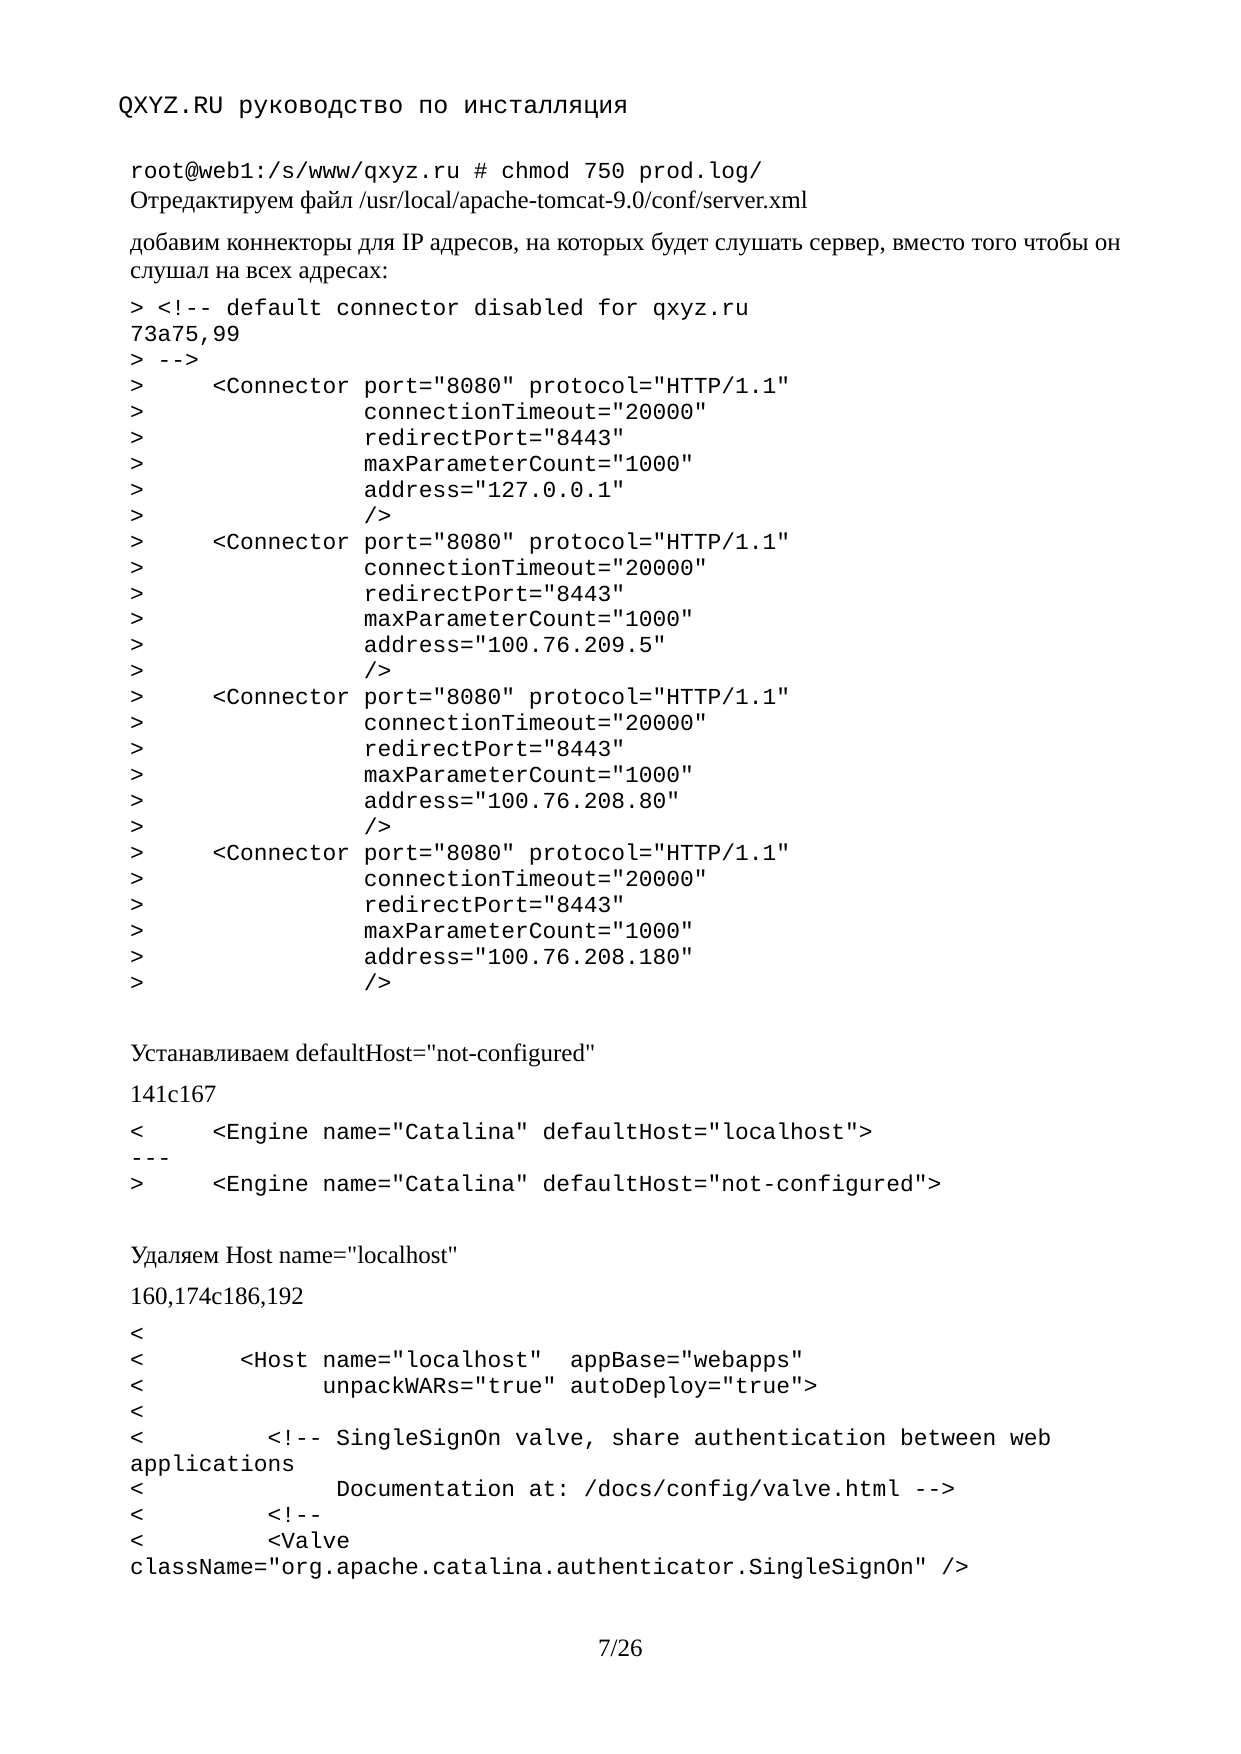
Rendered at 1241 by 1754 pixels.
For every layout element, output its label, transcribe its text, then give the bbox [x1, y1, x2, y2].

text > redirectPort="8443" [130, 893, 1122, 919]
text > connectionTimeout="20000" [130, 867, 1122, 893]
text > maxParameterCount="1000" [130, 452, 1122, 478]
text > connectionTimeout="20000" [130, 712, 1122, 737]
text > <!-- default connector disabled for qxyz.ru [130, 297, 1122, 322]
text > connectionTimeout="20000" [130, 556, 1122, 582]
text > <Connector port="8080" protocol="HTTP/1.1" [130, 530, 1122, 556]
text < Documentation at: /docs/config/valve.html --> [130, 1478, 1122, 1504]
text < [130, 1400, 1122, 1426]
text > redirectPort="8443" [130, 737, 1122, 763]
text > address="100.76.209.5" [130, 634, 1122, 660]
text < <Valve className="org.apache.catalina.authenticator.SingleSignOn" /> [130, 1530, 1122, 1582]
text > redirectPort="8443" [130, 426, 1122, 452]
text < <!-- SingleSignOn valve, share authentication between web applications [130, 1426, 1122, 1478]
text 160,174c186,192 [130, 1281, 1122, 1310]
text > maxParameterCount="1000" [130, 919, 1122, 945]
text > --> [130, 348, 1122, 374]
text > <Connector port="8080" protocol="HTTP/1.1" [130, 374, 1122, 400]
text < <!-- [130, 1504, 1122, 1530]
text > address="127.0.0.1" [130, 478, 1122, 504]
text root@web1:/s/www/qxyz.ru # chmod 750 prod.log/ [130, 159, 1122, 185]
text > /> [130, 815, 1122, 841]
text > connectionTimeout="20000" [130, 400, 1122, 426]
text < <Engine name="Catalina" defaultHost="localhost"> [130, 1121, 1122, 1147]
text < [130, 1322, 1122, 1348]
text > redirectPort="8443" [130, 582, 1122, 608]
text > address="100.76.208.180" [130, 945, 1122, 971]
text > maxParameterCount="1000" [130, 608, 1122, 634]
text < <Host name="localhost" appBase="webapps" [130, 1348, 1122, 1374]
text Удаляем Host name="localhost" [130, 1240, 1122, 1268]
text > <Connector port="8080" protocol="HTTP/1.1" [130, 686, 1122, 712]
text добавим коннекторы для IP адресов, на которых будет слушать сервер, вместо того чтобы он слушал на всех адресах: [130, 227, 1122, 284]
text 141c167 [130, 1079, 1122, 1108]
text > <Engine name="Catalina" defaultHost="not-configured"> [130, 1172, 1122, 1198]
text Устанавливаем defaultHost="not-configured" [130, 1038, 1122, 1067]
text --- [130, 1147, 1122, 1172]
text > maxParameterCount="1000" [130, 763, 1122, 789]
text > /> [130, 504, 1122, 530]
text > /> [130, 660, 1122, 686]
text > /> [130, 971, 1122, 997]
text > <Connector port="8080" protocol="HTTP/1.1" [130, 841, 1122, 867]
text < unpackWARs="true" autoDeploy="true"> [130, 1374, 1122, 1400]
text 73a75,99 [130, 322, 1122, 348]
text > address="100.76.208.80" [130, 789, 1122, 815]
text Отредактируем файл /usr/local/apache-tomcat-9.0/conf/server.xml [130, 185, 1122, 214]
